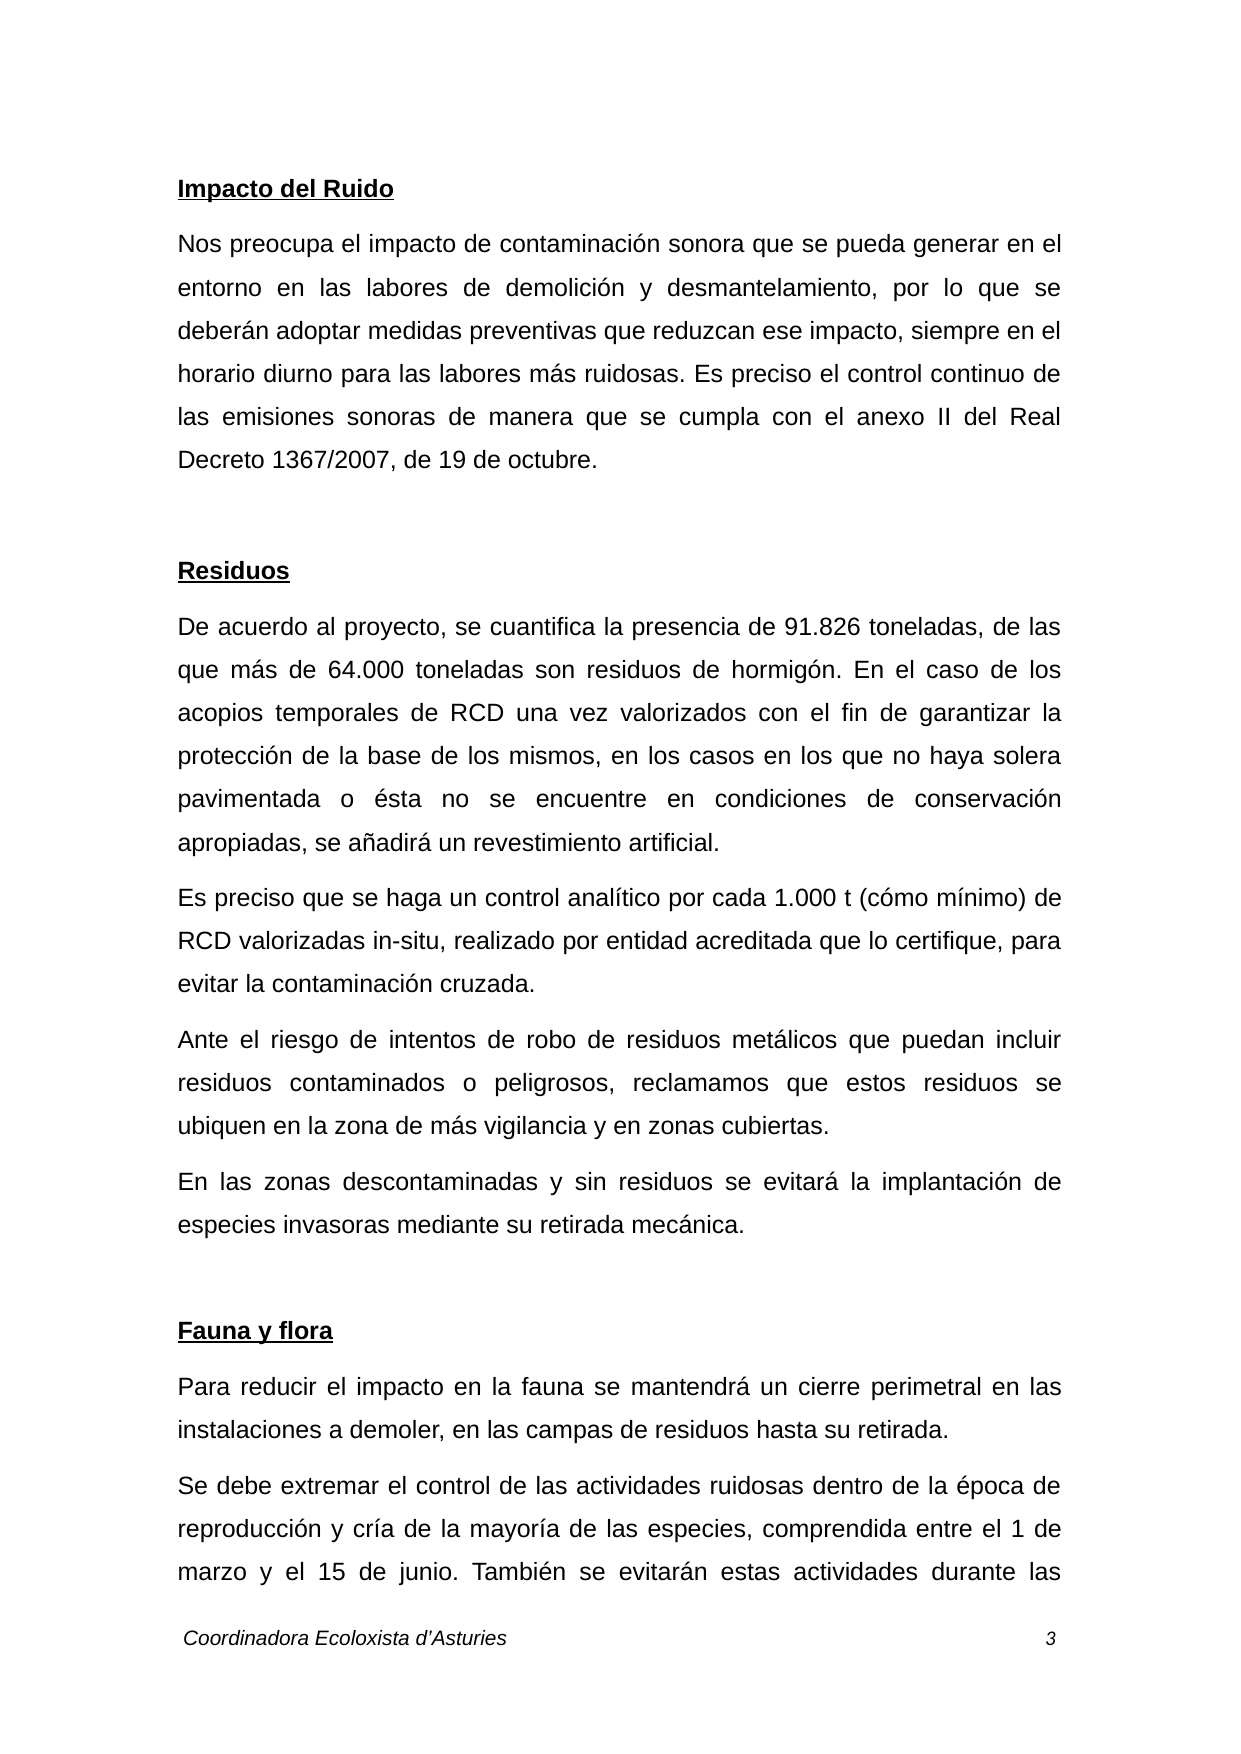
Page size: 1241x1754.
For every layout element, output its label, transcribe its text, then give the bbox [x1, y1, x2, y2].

text Es preciso que se haga un control analítico por cada 1.000 t (cómo mínimo) de RCD valorizadas in-situ, realizado por entidad acreditada que lo certifique, para evitar la contaminación cruzada. [177, 883, 1063, 998]
text Impacto del Ruido [177, 174, 1063, 202]
text Ante el riesgo de intentos de robo de residuos metálicos que puedan incluir residuos contaminados o peligrosos, reclamamos que estos residuos se ubiquen en la zona de más vigilancia y en zonas cubiertas. [177, 1025, 1063, 1140]
text En las zonas descontaminadas y sin residuos se evitará la implantación de especies invasoras mediante su retirada mecánica. [177, 1167, 1063, 1239]
text Residuos [177, 556, 1063, 585]
text Nos preocupa el impacto de contaminación sonora que se pueda generar en el entorno en las labores de demolición y desmantelamiento, por lo que se deberán adoptar medidas preventivas que reduzcan ese impacto, siempre en el horario diurno para las labores más ruidosas. Es preciso el control continuo de las emisiones sonoras de manera que se cumpla con el anexo II del Real Decreto 1367/2007, de 19 de octubre. [177, 229, 1063, 474]
text De acuerdo al proyecto, se cuantifica la presencia de 91.826 toneladas, de las que más de 64.000 toneladas son residuos de hormigón. En el caso de los acopios temporales de RCD una vez valorizados con el fin de garantizar la protección de la base de los mismos, en los casos en los que no haya solera pavimentada o ésta no se encuentre en condiciones de conservación apropiadas, se añadirá un revestimiento artificial. [177, 612, 1063, 856]
text Se debe extremar el control de las actividades ruidosas dentro de la época de reproducción y cría de la mayoría de las especies, comprendida entre el 1 de marzo y el 15 de junio. También se evitarán estas actividades durante las [177, 1471, 1063, 1586]
text Para reducir el impacto en la fauna se mantendrá un cierre perimetral en las instalaciones a demoler, en las campas de residuos hasta su retirada. [177, 1372, 1063, 1444]
text Fauna y flora [177, 1316, 1063, 1345]
